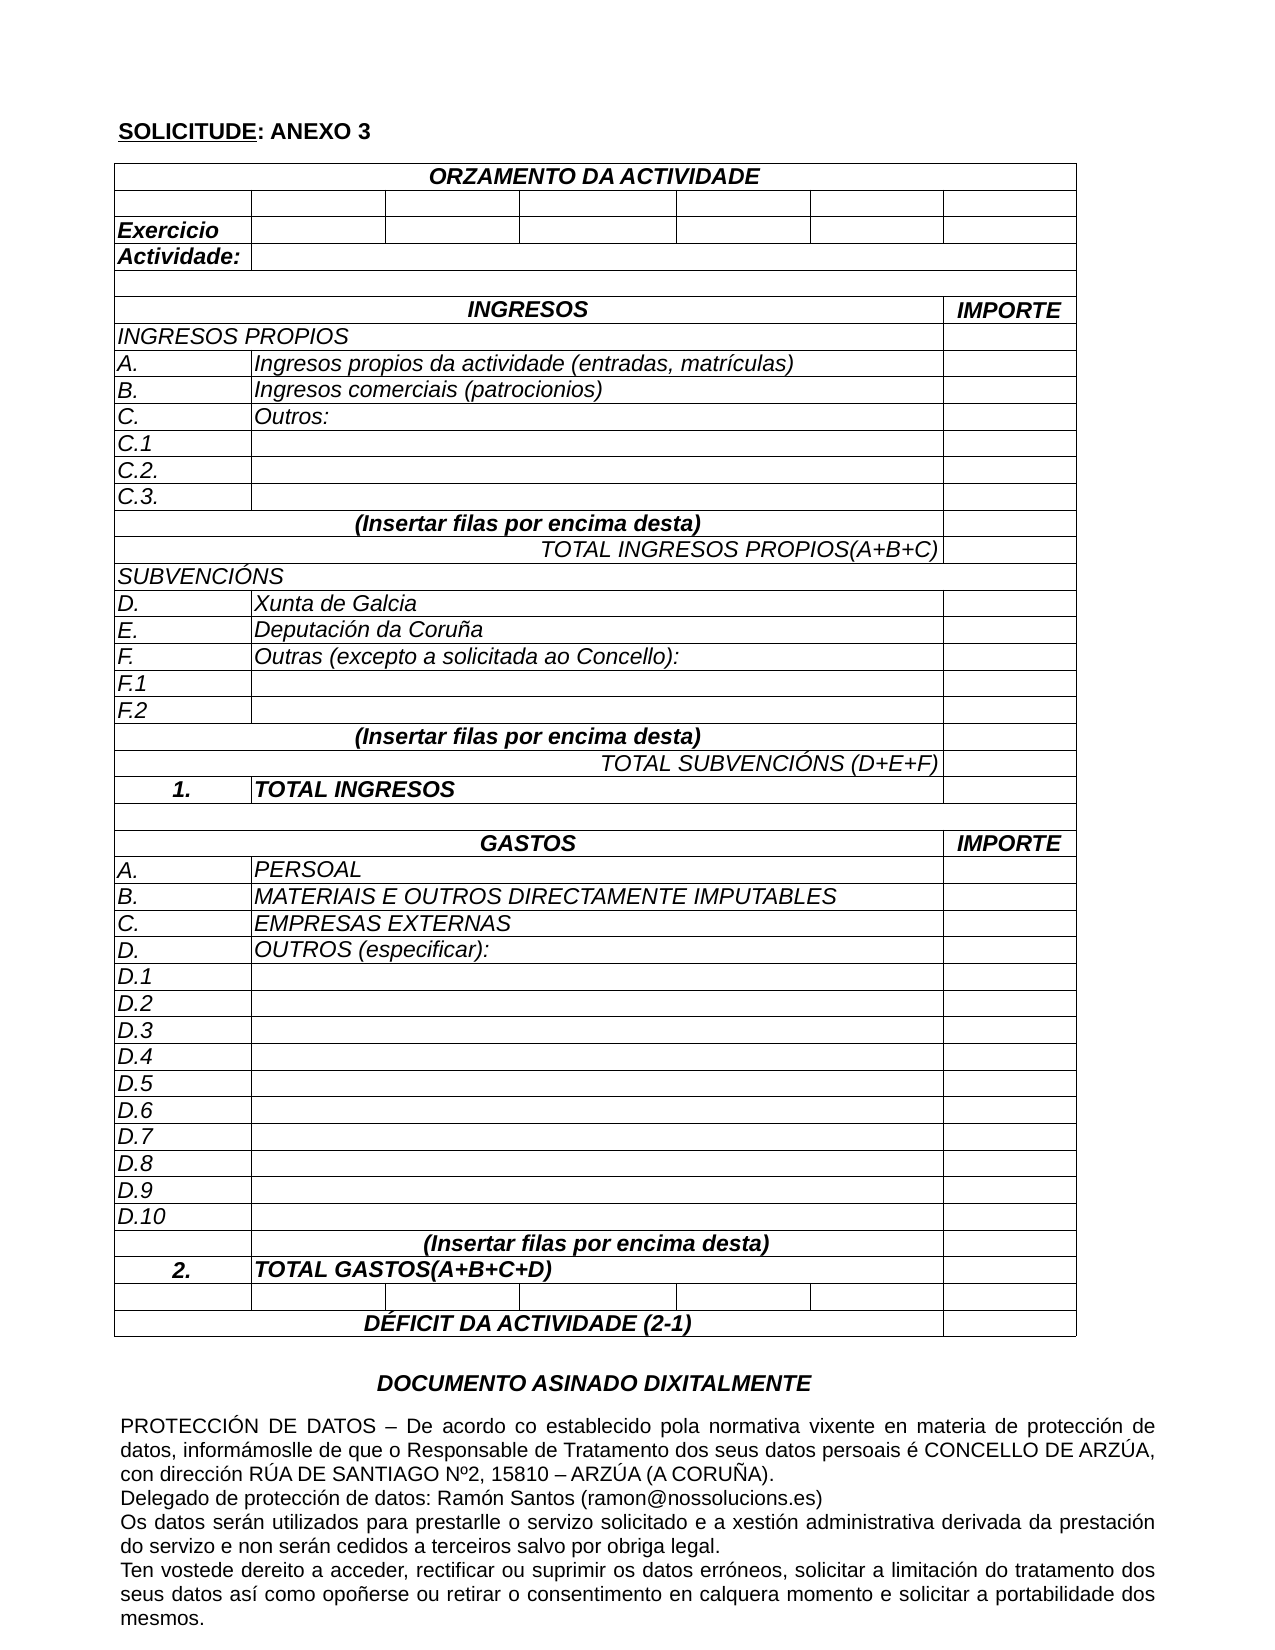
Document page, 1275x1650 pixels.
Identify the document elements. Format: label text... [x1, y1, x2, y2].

table_cell [252, 964, 943, 989]
table_cell [115, 1284, 251, 1309]
table_cell B. [115, 884, 251, 909]
table_cell E. [115, 617, 251, 643]
table_cell MATERIAIS E OUTROS DIRECTAMENTE IMPUTABLES [252, 884, 943, 909]
table_cell Actividade: [115, 244, 251, 269]
table_cell [520, 191, 676, 216]
table_cell D.3 [115, 1017, 251, 1043]
table_cell F.2 [115, 697, 251, 723]
table_cell [944, 964, 1076, 989]
table_cell [252, 244, 1076, 269]
table_cell [677, 217, 810, 243]
table_cell [944, 1017, 1076, 1043]
table_cell [944, 1151, 1076, 1176]
table_cell C.2. [115, 457, 251, 483]
table_cell [386, 1284, 519, 1309]
table_cell [944, 1097, 1076, 1123]
table_cell [944, 1257, 1076, 1283]
table_cell [252, 484, 943, 509]
table_cell (Insertar filas por encima desta) [115, 511, 943, 536]
table_cell A. [115, 351, 251, 376]
table_cell 1. [115, 777, 251, 803]
table_cell TOTAL GASTOS(A+B+C+D) [252, 1257, 943, 1283]
table_cell D.8 [115, 1151, 251, 1176]
table_cell D.4 [115, 1044, 251, 1069]
table_cell [944, 351, 1076, 376]
table_cell IMPORTE [944, 297, 1076, 323]
table_cell TOTAL INGRESOS PROPIOS(A+B+C) [115, 537, 943, 563]
table_cell D.1 [115, 964, 251, 989]
table_cell [252, 457, 943, 483]
table_cell F.1 [115, 671, 251, 696]
table_cell DOCUMENTO ASINADO DIXITALMENTE [114, 1337, 1076, 1456]
table_cell [944, 937, 1076, 963]
table_cell [944, 884, 1076, 909]
table_cell [252, 431, 943, 456]
table_cell [944, 671, 1076, 696]
table_cell D.2 [115, 991, 251, 1016]
table_cell [252, 1151, 943, 1176]
table_cell [115, 271, 1076, 296]
table_cell OUTROS (especificar): [252, 937, 943, 963]
table_cell A. [115, 857, 251, 883]
table_cell GASTOS [115, 831, 943, 856]
table_cell [811, 1284, 943, 1309]
table_cell [115, 191, 251, 216]
table_header ORZAMENTO DA ACTIVIDADE [115, 164, 1076, 189]
table_cell [944, 591, 1076, 616]
table_cell [944, 1311, 1076, 1336]
table_cell [252, 217, 385, 243]
table_cell C. [115, 404, 251, 429]
table_cell D. [115, 591, 251, 616]
table_cell [944, 751, 1076, 776]
table_cell [944, 1124, 1076, 1149]
table_cell [944, 377, 1076, 403]
table_cell [944, 537, 1076, 563]
table_cell [252, 1097, 943, 1123]
table_cell TOTAL SUBVENCIÓNS (D+E+F) [115, 751, 943, 776]
table_cell [252, 1017, 943, 1043]
table_cell [252, 1071, 943, 1096]
table_cell D.6 [115, 1097, 251, 1123]
table_cell [520, 217, 676, 243]
table_cell IMPORTE [944, 831, 1076, 856]
text SOLICITUDE: ANEXO 3 [118, 118, 1157, 144]
table_cell [944, 1284, 1076, 1309]
table_cell [386, 191, 519, 216]
table_cell C.1 [115, 431, 251, 456]
table_cell [115, 804, 1076, 829]
table_cell [944, 1044, 1076, 1069]
table_cell (Insertar filas por encima desta) [252, 1231, 943, 1256]
table_cell SUBVENCIÓNS [115, 564, 1076, 589]
table_cell [252, 697, 943, 723]
table_cell [520, 1284, 676, 1309]
table_cell (Insertar filas por encima desta) [115, 724, 943, 749]
table_cell D.7 [115, 1124, 251, 1149]
table_cell [944, 484, 1076, 509]
table_cell [944, 511, 1076, 536]
table_cell D.10 [115, 1204, 251, 1229]
table_cell [811, 217, 943, 243]
table_cell Exercicio [115, 217, 251, 243]
table_cell [944, 1231, 1076, 1256]
table_cell [944, 1204, 1076, 1229]
table_cell [944, 857, 1076, 883]
table_cell INGRESOS [115, 297, 943, 323]
table_cell [944, 1177, 1076, 1203]
table_cell Ingresos propios da actividade (entradas, matrículas) [252, 351, 943, 376]
table_cell [811, 191, 943, 216]
table_cell Deputación da Coruña [252, 617, 943, 643]
table_cell D.5 [115, 1071, 251, 1096]
table_cell F. [115, 644, 251, 669]
table_cell [944, 724, 1076, 749]
table_cell PERSOAL [252, 857, 943, 883]
table_cell [944, 697, 1076, 723]
table_cell [944, 191, 1076, 216]
table_cell Xunta de Galcia [252, 591, 943, 616]
table_cell [944, 457, 1076, 483]
table_cell TOTAL INGRESOS [252, 777, 943, 803]
table_cell [944, 404, 1076, 429]
table_cell D.9 [115, 1177, 251, 1203]
table_cell [252, 1177, 943, 1203]
table_cell [677, 1284, 810, 1309]
table_cell [252, 1044, 943, 1069]
table_cell Outros: [252, 404, 943, 429]
table_cell [944, 217, 1076, 243]
table_cell [677, 191, 810, 216]
table_cell [252, 671, 943, 696]
table_cell [944, 324, 1076, 349]
table_cell C.3. [115, 484, 251, 509]
table_cell [252, 191, 385, 216]
table_cell [944, 911, 1076, 936]
table_cell DÉFICIT DA ACTIVIDADE (2-1) [115, 1311, 943, 1336]
table_cell 2. [115, 1257, 251, 1283]
table_cell C. [115, 911, 251, 936]
table_cell [252, 1284, 385, 1309]
table_cell INGRESOS PROPIOS [115, 324, 943, 349]
table_cell [944, 617, 1076, 643]
table_cell D. [115, 937, 251, 963]
table_cell EMPRESAS EXTERNAS [252, 911, 943, 936]
table_cell [386, 217, 519, 243]
table_cell [944, 777, 1076, 803]
table_cell [944, 644, 1076, 669]
table_cell [944, 1071, 1076, 1096]
table_cell [252, 991, 943, 1016]
table_cell Ingresos comerciais (patrocionios) [252, 377, 943, 403]
table_cell [252, 1204, 943, 1229]
table_cell [944, 991, 1076, 1016]
table_cell Outras (excepto a solicitada ao Concello): [252, 644, 943, 669]
table_cell [252, 1124, 943, 1149]
table_cell [944, 431, 1076, 456]
table_cell B. [115, 377, 251, 403]
table_cell [115, 1231, 251, 1256]
